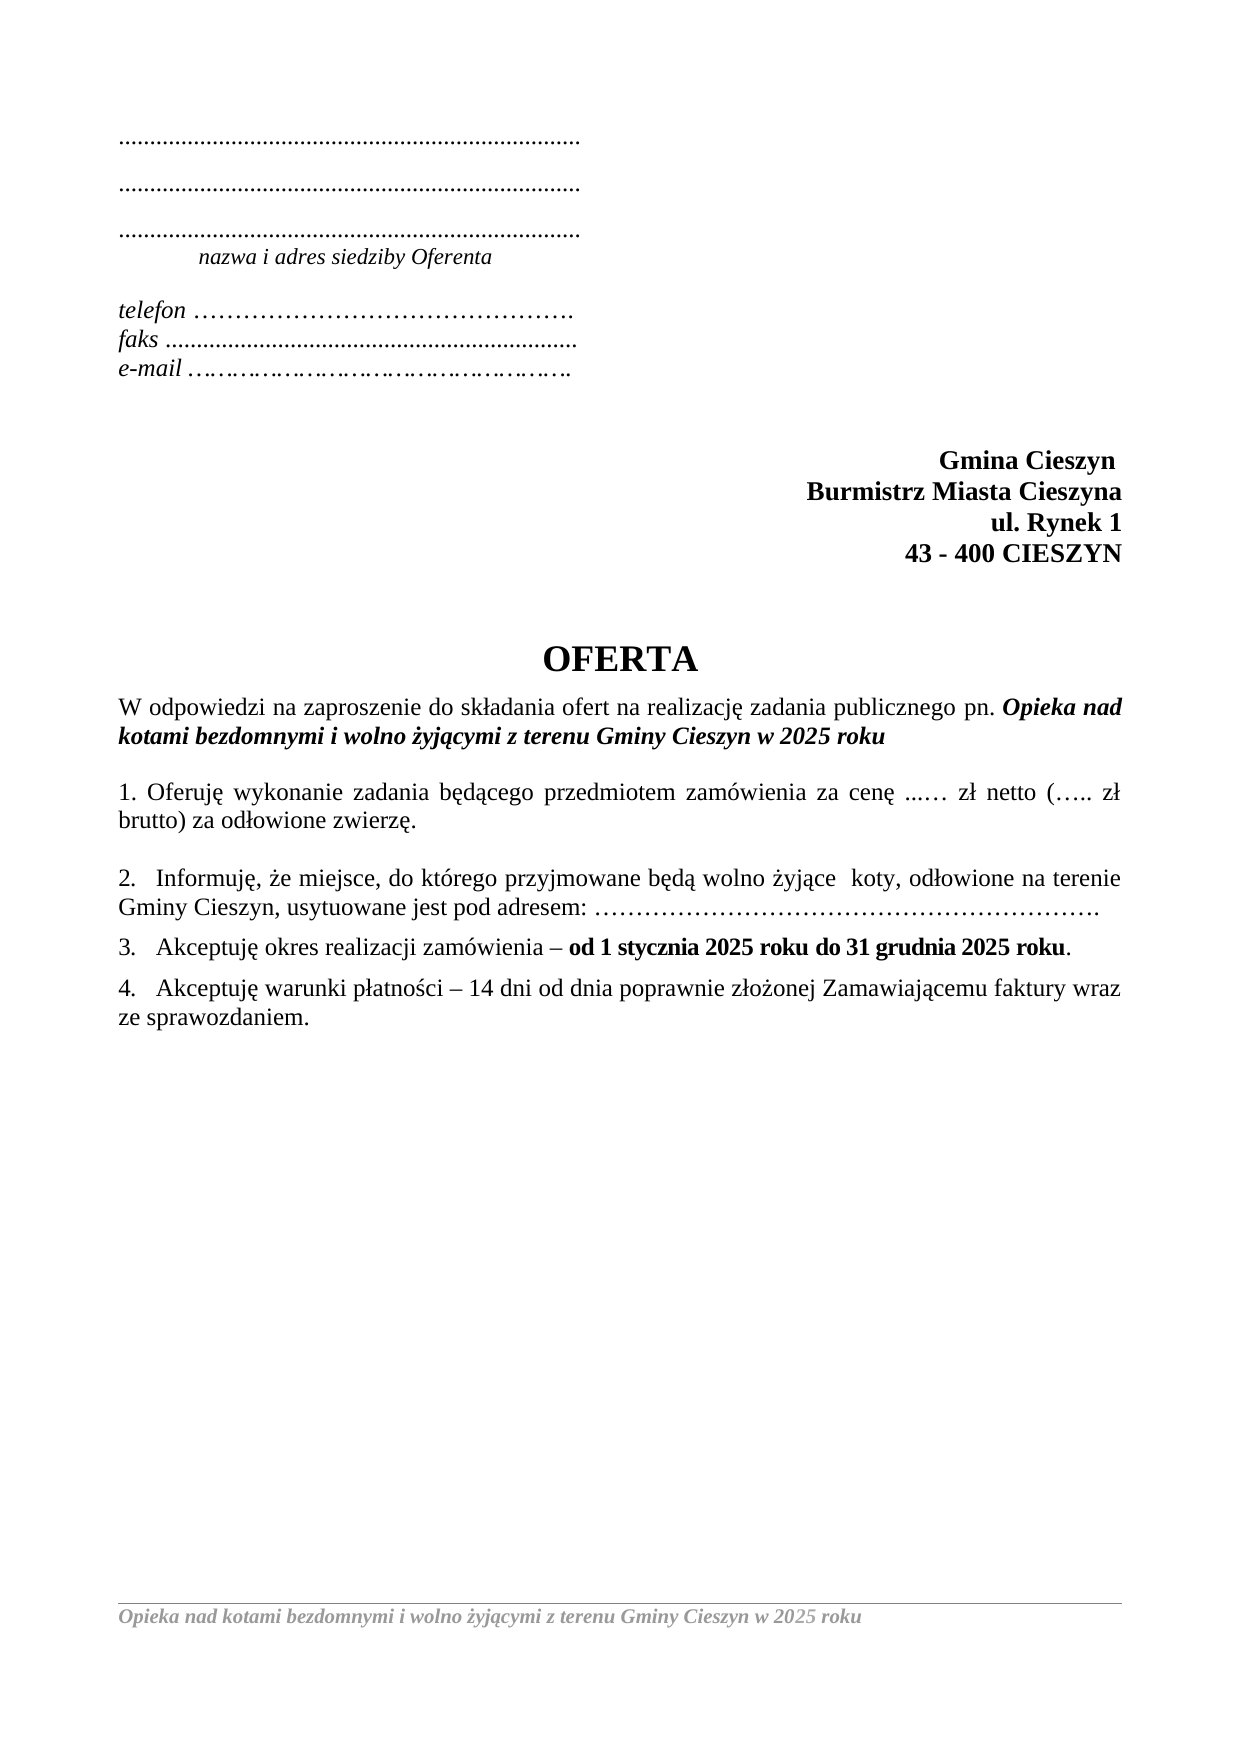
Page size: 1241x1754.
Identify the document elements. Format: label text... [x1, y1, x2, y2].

subtitle 43 - 400 CIESZYN [120, 537, 1122, 569]
text faks .................................................................. [118, 324, 1122, 353]
list Akceptuję okres realizacji zamówienia – od 1 stycznia 2025 roku do 31 grudnia 2025 roku. [118, 932, 1122, 961]
text 1. Oferuję wykonanie zadania będącego przedmiotem zamówienia za cenę ...… zł netto (….. zł brutto) za odłowione zwierzę. [118, 777, 1122, 834]
text telefon ………………………………………. [118, 296, 1122, 324]
subtitle Burmistrz Miasta Cieszyna [120, 475, 1122, 506]
text W odpowiedzi na zaproszenie do składania ofert na realizację zadania publicznego pn. Opieka nad kotami bezdomnymi i wolno żyjącymi z terenu Gminy Cieszyn w 2025 roku [118, 692, 1122, 750]
text .......................................................................... [118, 214, 1122, 243]
subtitle ul. Rynek 1 [120, 506, 1122, 537]
list Akceptuję warunki płatności – 14 dni od dnia poprawnie złożonej Zamawiającemu faktury wraz ze sprawozdaniem. [118, 973, 1122, 1030]
list Informuję, że miejsce, do którego przyjmowane będą wolno żyjące koty, odłowione na terenie Gminy Cieszyn, usytuowane jest pod adresem: ……………………………………………………. [118, 863, 1122, 921]
text .......................................................................... [118, 121, 1122, 150]
text nazwa i adres siedziby Oferenta [118, 243, 1122, 269]
text e-mail ……………………………………………. [118, 353, 1122, 382]
text .......................................................................... [118, 168, 1122, 196]
subtitle Gmina Cieszyn [120, 444, 1122, 475]
subtitle OFERTA [118, 637, 1122, 680]
